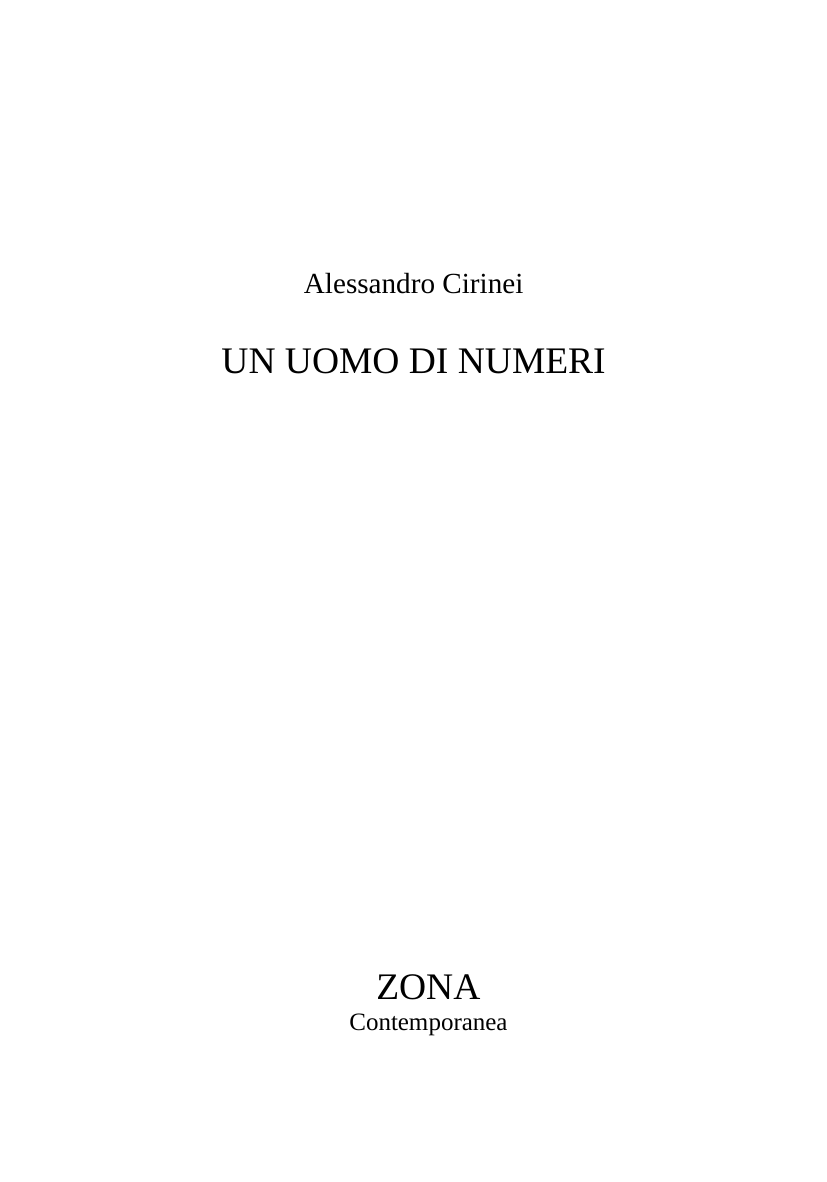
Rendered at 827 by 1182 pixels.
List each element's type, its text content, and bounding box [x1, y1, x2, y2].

text ZONA [88, 964, 738, 1007]
text UN UOMO DI NUMERI [88, 338, 738, 381]
text Contemporanea [88, 1007, 738, 1036]
text Alessandro Cirinei [88, 266, 738, 299]
